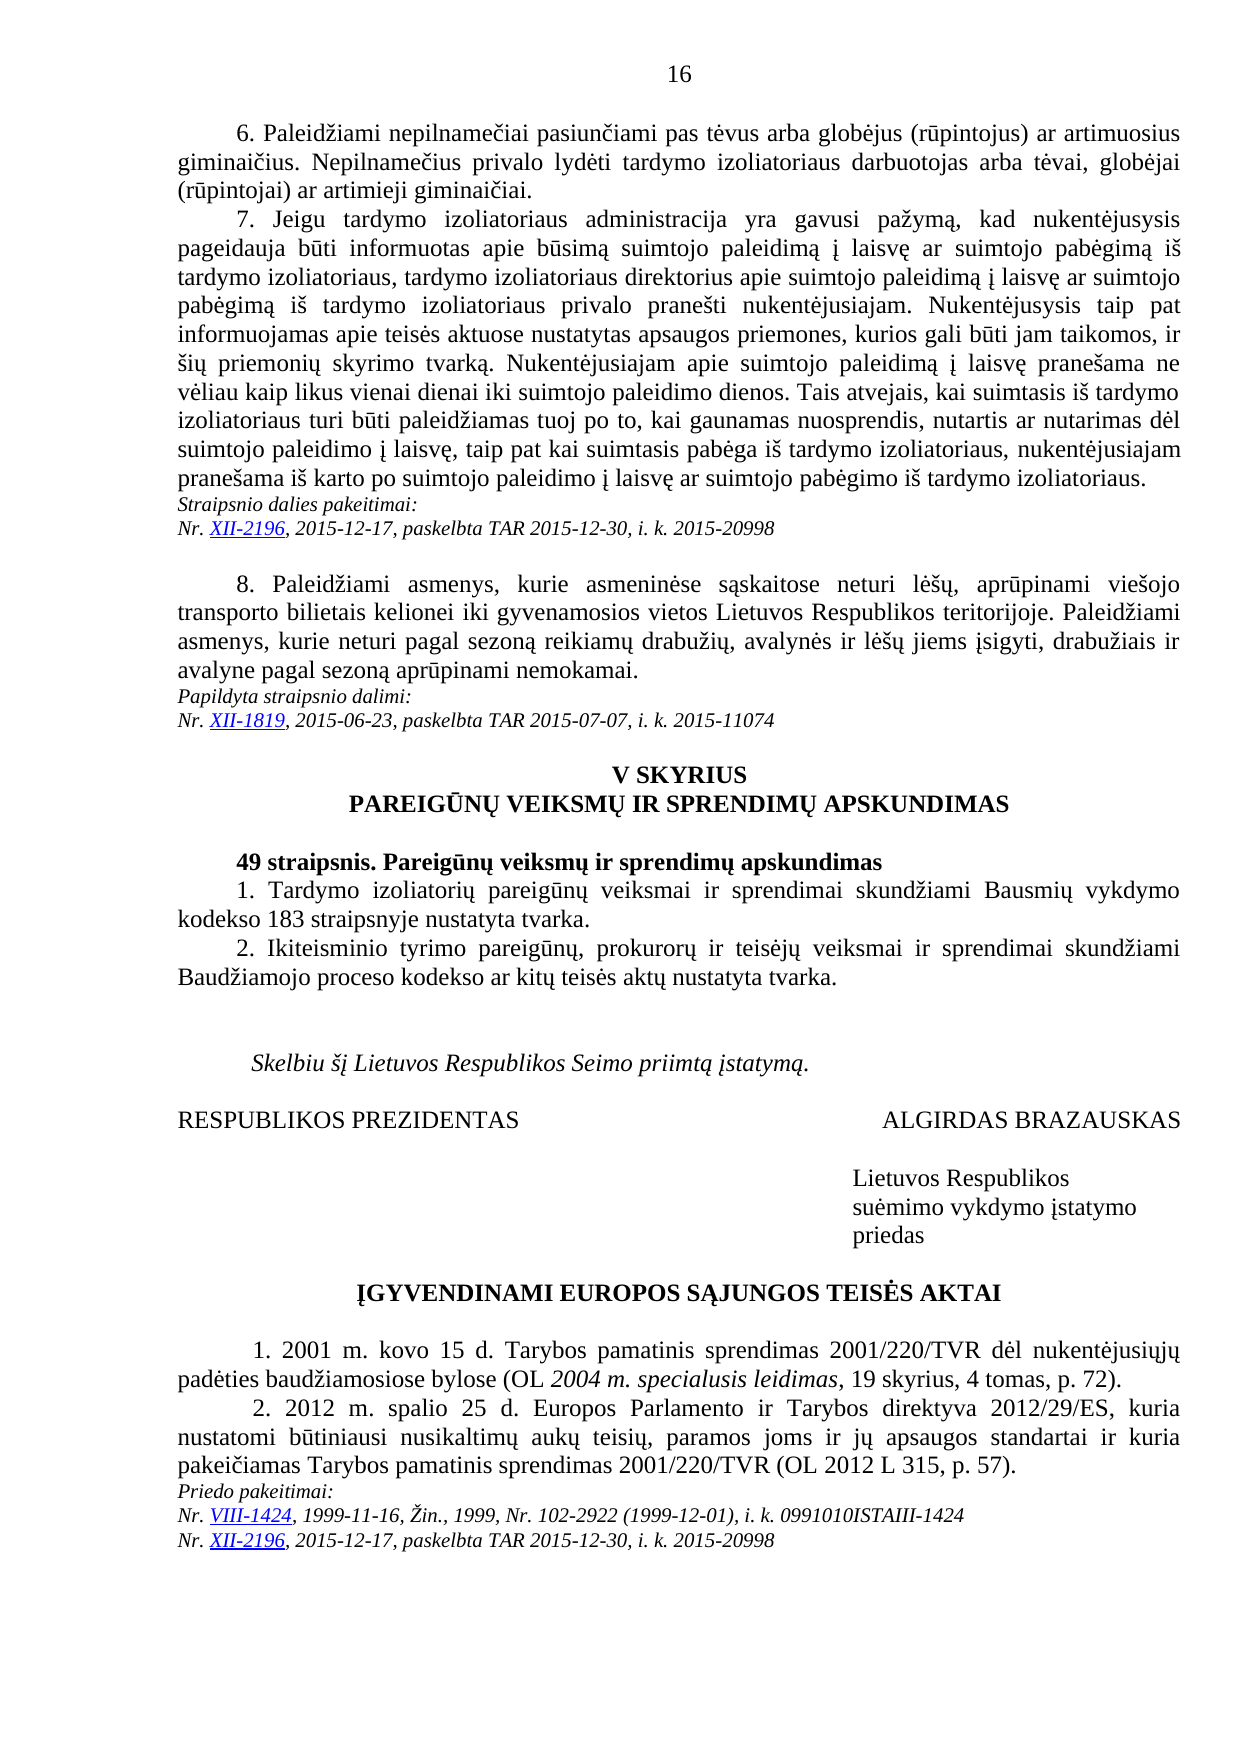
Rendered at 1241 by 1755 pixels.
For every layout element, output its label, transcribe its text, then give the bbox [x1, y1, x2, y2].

text 8. Paleidžiami asmenys, kurie asmeninėse sąskaitose neturi lėšų, aprūpinami viešojo transporto bilietais kelionei iki gyvenamosios vietos Lietuvos Respublikos teritorijoje. Paleidžiami asmenys, kurie neturi pagal sezoną reikiamų drabužių, avalynės ir lėšų jiems įsigyti, drabužiais ir avalyne pagal sezoną aprūpinami nemokamai. [177, 569, 1181, 684]
text suėmimo vykdymo įstatymo [177, 1192, 1181, 1221]
text 2. 2012 m. spalio 25 d. Europos Parlamento ir Tarybos direktyva 2012/29/ES, kuria nustatomi būtiniausi nusikaltimų aukų teisių, paramos joms ir jų apsaugos standartai ir kuria pakeičiamas Tarybos pamatinis sprendimas 2001/220/TVR (OL 2012 L 315, p. 57). [177, 1393, 1181, 1479]
text 1. Tardymo izoliatorių pareigūnų veiksmai ir sprendimai skundžiami Bausmių vykdymo kodekso 183 straipsnyje nustatyta tvarka. [177, 876, 1181, 933]
text V SKYRIUS [177, 761, 1181, 789]
text ĮGYVENDINAMI EUROPOS SĄJUNGOS TEISĖS AKTAI [177, 1278, 1181, 1307]
text 7. Jeigu tardymo izoliatoriaus administracija yra gavusi pažymą, kad nukentėjusysis pageidauja būti informuotas apie būsimą suimtojo paleidimą į laisvę ar suimtojo pabėgimą iš tardymo izoliatoriaus, tardymo izoliatoriaus direktorius apie suimtojo paleidimą į laisvę ar suimtojo pabėgimą iš tardymo izoliatoriaus privalo pranešti nukentėjusiajam. Nukentėjusysis taip pat informuojamas apie teisės aktuose nustatytas apsaugos priemones, kurios gali būti jam taikomos, ir šių priemonių skyrimo tvarką. Nukentėjusiajam apie suimtojo paleidimą į laisvę pranešama ne vėliau kaip likus vienai dienai iki suimtojo paleidimo dienos. Tais atvejais, kai suimtasis iš tardymo izoliatoriaus turi būti paleidžiamas tuoj po to, kai gaunamas nuosprendis, nutartis ar nutarimas dėl suimtojo paleidimo į laisvę, taip pat kai suimtasis pabėga iš tardymo izoliatoriaus, nukentėjusiajam pranešama iš karto po suimtojo paleidimo į laisvę ar suimtojo pabėgimo iš tardymo izoliatoriaus. [177, 204, 1181, 492]
text PAREIGŪNŲ VEIKSMŲ IR SPRENDIMŲ APSKUNDIMAS [177, 789, 1181, 818]
text 49 straipsnis. Pareigūnų veiksmų ir sprendimų apskundimas [177, 847, 1181, 876]
text Skelbiu šį Lietuvos Respublikos Seimo priimtą įstatymą. [177, 1048, 1181, 1077]
text Priedo pakeitimai: [177, 1479, 1181, 1503]
text Papildyta straipsnio dalimi: [177, 684, 1181, 708]
text priedas [177, 1221, 1181, 1249]
text Nr. XII-2196, 2015-12-17, paskelbta TAR 2015-12-30, i. k. 2015-20998 [177, 1527, 1181, 1552]
text 1. 2001 m. kovo 15 d. Tarybos pamatinis sprendimas 2001/220/TVR dėl nukentėjusiųjų padėties baudžiamosiose bylose (OL 2004 m. specialusis leidimas, 19 skyrius, 4 tomas, p. 72). [177, 1336, 1181, 1393]
text Straipsnio dalies pakeitimai: [177, 492, 1181, 516]
text Nr. XII-1819, 2015-06-23, paskelbta TAR 2015-07-07, i. k. 2015-11074 [177, 708, 1181, 732]
text 6. Paleidžiami nepilnamečiai pasiunčiami pas tėvus arba globėjus (rūpintojus) ar artimuosius giminaičius. Nepilnamečius privalo lydėti tardymo izoliatoriaus darbuotojas arba tėvai, globėjai (rūpintojai) ar artimieji giminaičiai. [177, 118, 1181, 204]
text 2. Ikiteisminio tyrimo pareigūnų, prokurorų ir teisėjų veiksmai ir sprendimai skundžiami Baudžiamojo proceso kodekso ar kitų teisės aktų nustatyta tvarka. [177, 933, 1181, 991]
text Nr. XII-2196, 2015-12-17, paskelbta TAR 2015-12-30, i. k. 2015-20998 [177, 516, 1181, 540]
text Nr. VIII-1424, 1999-11-16, Žin., 1999, Nr. 102-2922 (1999-12-01), i. k. 0991010ISTAIII-1424 [177, 1503, 1181, 1527]
text RESPUBLIKOS PREZIDENTAS ALGIRDAS BRAZAUSKAS [177, 1106, 1181, 1134]
text Lietuvos Respublikos [177, 1163, 1181, 1192]
